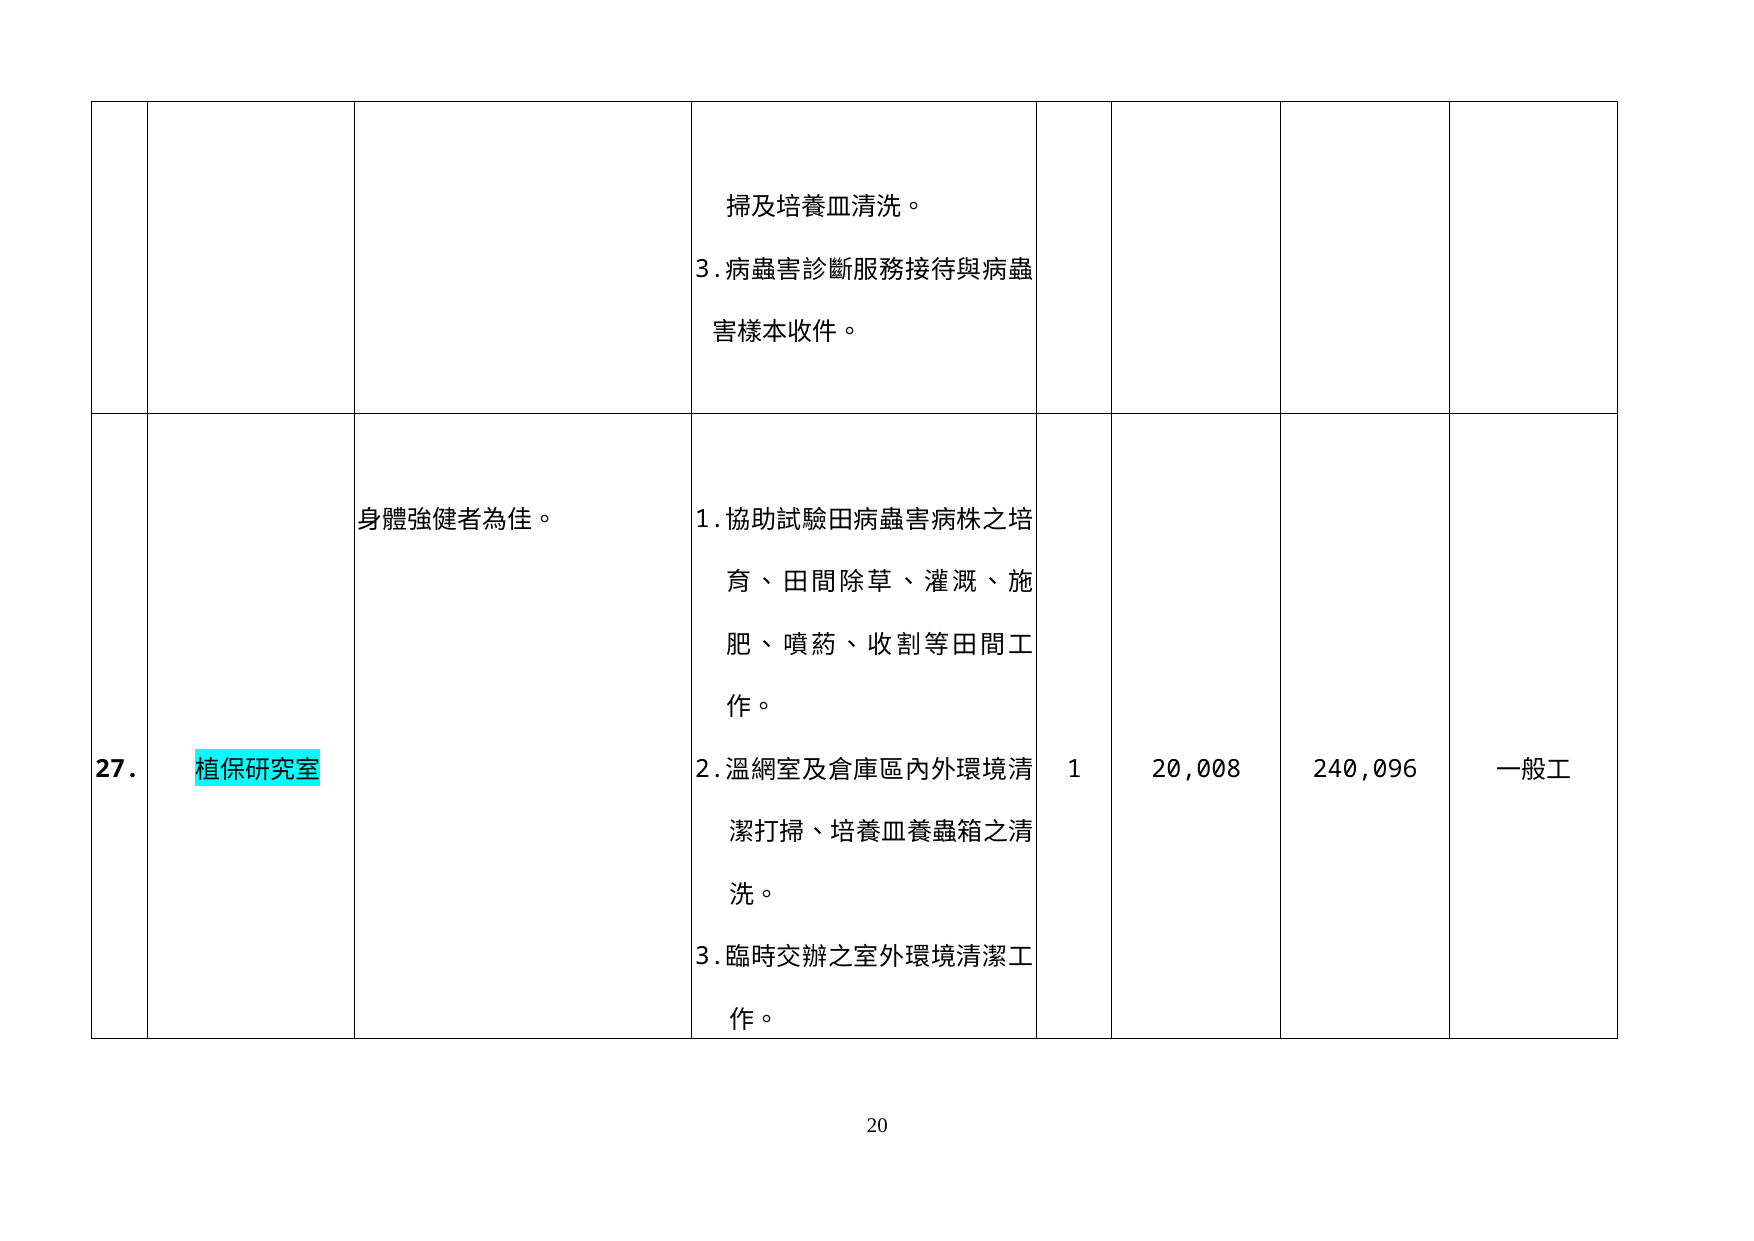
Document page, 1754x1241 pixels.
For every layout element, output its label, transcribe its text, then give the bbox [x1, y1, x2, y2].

table_cell [355, 102, 691, 413]
table_cell [148, 102, 354, 413]
table_cell 植保研究室 [148, 414, 354, 1038]
table_cell 一般工 [1450, 414, 1617, 1038]
table_cell 240,096 [1281, 414, 1449, 1038]
table_cell 1 [1037, 414, 1111, 1038]
table_cell [1450, 102, 1617, 413]
table_cell 20,008 [1112, 414, 1280, 1038]
table_cell [1112, 102, 1280, 413]
table_cell [92, 102, 147, 413]
table_cell [92, 414, 147, 1038]
table_cell [1281, 102, 1449, 413]
table_cell 1.協助試驗田病蟲害病株之培育、田間除草、灌溉、施肥、噴葯、收割等田間工作。 2.溫網室及倉庫區內外環境清潔打掃、培養皿養蟲箱之清洗。 3.臨時交辦之室外環境清潔工作。 [692, 414, 1036, 1038]
table_cell 身體強健者為佳。 [355, 414, 691, 1038]
table_cell 掃及培養皿清洗。 3.病蟲害診斷服務接待與病蟲害樣本收件。 [692, 102, 1036, 413]
table_cell [1037, 102, 1111, 413]
